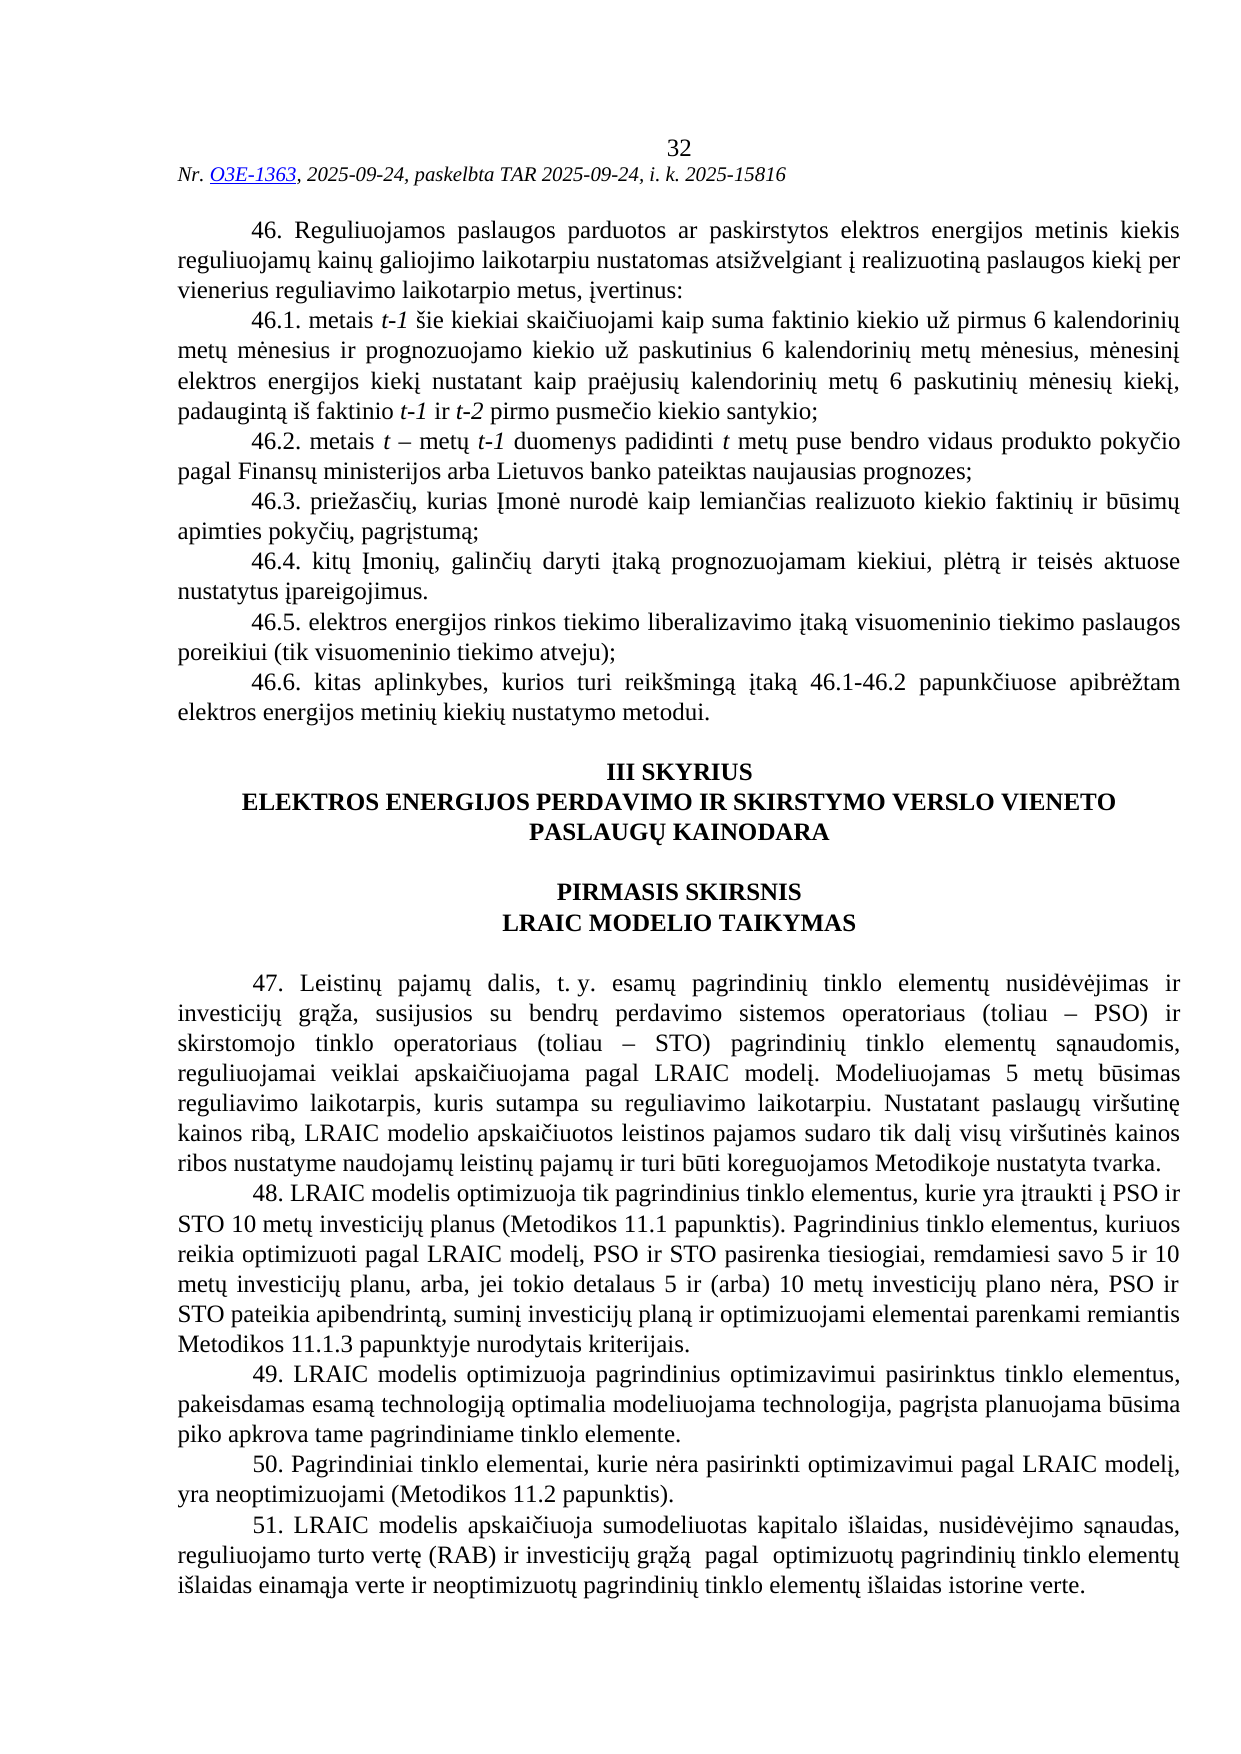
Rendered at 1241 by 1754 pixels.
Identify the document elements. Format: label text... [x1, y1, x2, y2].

text 46.2. metais t – metų t-1 duomenys padidinti t metų puse bendro vidaus produkto pokyčio pagal Finansų ministerijos arba Lietuvos banko pateiktas naujausias prognozes; [177, 426, 1181, 485]
text 51. LRAIC modelis apskaičiuoja sumodeliuotas kapitalo išlaidas, nusidėvėjimo sąnaudas, reguliuojamo turto vertę (RAB) ir investicijų grąžą pagal optimizuotų pagrindinių tinklo elementų išlaidas einamąja verte ir neoptimizuotų pagrindinių tinklo elementų išlaidas istorine verte. [177, 1510, 1181, 1599]
text 46.1. metais t-1 šie kiekiai skaičiuojami kaip suma faktinio kiekio už pirmus 6 kalendorinių metų mėnesius ir prognozuojamo kiekio už paskutinius 6 kalendorinių metų mėnesius, mėnesinį elektros energijos kiekį nustatant kaip praėjusių kalendorinių metų 6 paskutinių mėnesių kiekį, padaugintą iš faktinio t-1 ir t-2 pirmo pusmečio kiekio santykio; [177, 306, 1181, 424]
text 46.4. kitų Įmonių, galinčių daryti įtaką prognozuojamam kiekiui, plėtrą ir teisės aktuose nustatytus įpareigojimus. [177, 546, 1181, 605]
text 48. LRAIC modelis optimizuoja tik pagrindinius tinklo elementus, kurie yra įtraukti į PSO ir STO 10 metų investicijų planus (Metodikos 11.1 papunktis). Pagrindinius tinklo elementus, kuriuos reikia optimizuoti pagal LRAIC modelį, PSO ir STO pasirenka tiesiogiai, remdamiesi savo 5 ir 10 metų investicijų planu, arba, jei tokio detalaus 5 ir (arba) 10 metų investicijų plano nėra, PSO ir STO pateikia apibendrintą, suminį investicijų planą ir optimizuojami elementai parenkami remiantis Metodikos 11.1.3 papunktyje nurodytais kriterijais. [177, 1178, 1181, 1358]
text 50. Pagrindiniai tinklo elementai, kurie nėra pasirinkti optimizavimui pagal LRAIC modelį, yra neoptimizuojami (Metodikos 11.2 papunktis). [177, 1449, 1181, 1508]
text 47. Leistinų pajamų dalis, t. y. esamų pagrindinių tinklo elementų nusidėvėjimas ir investicijų grąža, susijusios su bendrų perdavimo sistemos operatoriaus (toliau – PSO) ir skirstomojo tinklo operatoriaus (toliau – STO) pagrindinių tinklo elementų sąnaudomis, reguliuojamai veiklai apskaičiuojama pagal LRAIC modelį. Modeliuojamas 5 metų būsimas reguliavimo laikotarpis, kuris sutampa su reguliavimo laikotarpiu. Nustatant paslaugų viršutinę kainos ribą, LRAIC modelio apskaičiuotos leistinos pajamos sudaro tik dalį visų viršutinės kainos ribos nustatyme naudojamų leistinų pajamų ir turi būti koreguojamos Metodikoje nustatyta tvarka. [177, 968, 1181, 1177]
text ELEKTROS ENERGIJOS PERDAVIMO IR SKIRSTYMO VERSLO VIENETO PASLAUGŲ KAINODARA [177, 787, 1181, 846]
text III SKYRIUS [177, 757, 1181, 786]
text PIRMASIS SKIRSNIS [177, 877, 1181, 906]
text LRAIC MODELIO TAIKYMAS [177, 908, 1181, 936]
text Nr. O3E-1363, 2025-09-24, paskelbta TAR 2025-09-24, i. k. 2025-15816 [177, 162, 1181, 186]
text 49. LRAIC modelis optimizuoja pagrindinius optimizavimui pasirinktus tinklo elementus, pakeisdamas esamą technologiją optimalia modeliuojama technologija, pagrįsta planuojama būsima piko apkrova tame pagrindiniame tinklo elemente. [177, 1359, 1181, 1448]
text 46. Reguliuojamos paslaugos parduotos ar paskirstytos elektros energijos metinis kiekis reguliuojamų kainų galiojimo laikotarpiu nustatomas atsižvelgiant į realizuotiną paslaugos kiekį per vienerius reguliavimo laikotarpio metus, įvertinus: [177, 215, 1181, 304]
text 46.3. priežasčių, kurias Įmonė nurodė kaip lemiančias realizuoto kiekio faktinių ir būsimų apimties pokyčių, pagrįstumą; [177, 486, 1181, 545]
text 46.5. elektros energijos rinkos tiekimo liberalizavimo įtaką visuomeninio tiekimo paslaugos poreikiui (tik visuomeninio tiekimo atveju); [177, 607, 1181, 665]
text 46.6. kitas aplinkybes, kurios turi reikšmingą įtaką 46.1-46.2 papunkčiuose apibrėžtam elektros energijos metinių kiekių nustatymo metodui. [177, 667, 1181, 726]
